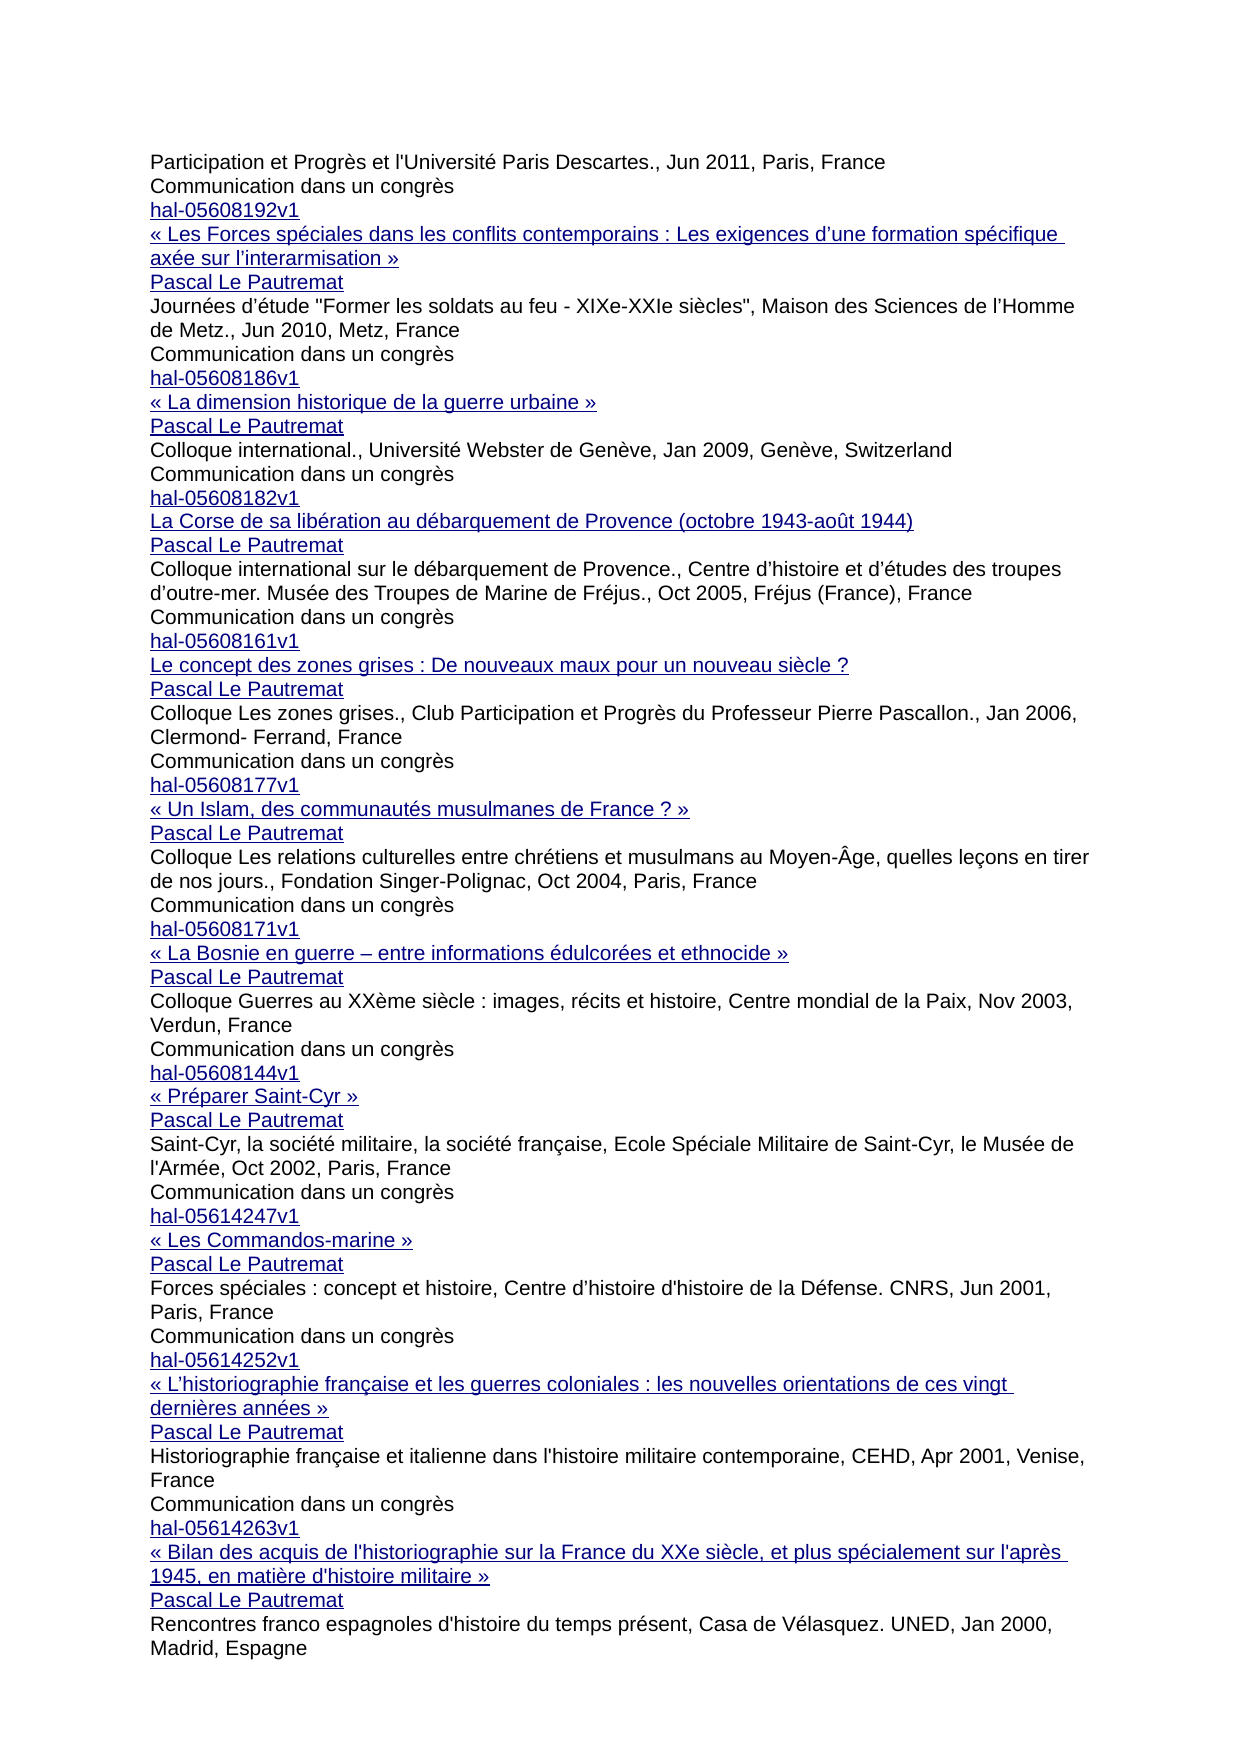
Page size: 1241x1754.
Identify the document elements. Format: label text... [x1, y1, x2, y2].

table_cell « L’historiographie française et les guerres coloniales : les nouvelles orientations de ces vingt dernières années » Pascal Le Pautremat Historiographie française et italienne dans l'histoire militaire contemporaine, CEHD, Apr 2001, Venise, France Communication dans un congrès hal-05614263v1 [150, 1372, 1090, 1539]
table_cell « Un Islam, des communautés musulmanes de France ? » Pascal Le Pautremat Colloque Les relations culturelles entre chrétiens et musulmans au Moyen-Âge, quelles leçons en tirer de nos jours., Fondation Singer-Polignac, Oct 2004, Paris, France Communication dans un congrès hal-05608171v1 [150, 797, 1090, 941]
table_cell « Les Commandos-marine » Pascal Le Pautremat Forces spéciales : concept et histoire, Centre d’histoire d'histoire de la Défense. CNRS, Jun 2001, Paris, France Communication dans un congrès hal-05614252v1 [150, 1228, 1090, 1372]
table_cell « Bilan des acquis de l'historiographie sur la France du XXe siècle, et plus spécialement sur l'après 1945, en matière d'histoire militaire » Pascal Le Pautremat Rencontres franco espagnoles d'histoire du temps présent, Casa de Vélasquez. UNED, Jan 2000, Madrid, Espagne [150, 1540, 1090, 1659]
table_cell « Préparer Saint-Cyr » Pascal Le Pautremat Saint-Cyr, la société militaire, la société française, Ecole Spéciale Militaire de Saint-Cyr, le Musée de l'Armée, Oct 2002, Paris, France Communication dans un congrès hal-05614247v1 [150, 1084, 1090, 1228]
table_cell « Les Forces spéciales dans les conflits contemporains : Les exigences d’une formation spécifique axée sur l’interarmisation » Pascal Le Pautremat Journées d’étude "Former les soldats au feu - XIXe-XXIe siècles", Maison des Sciences de l’Homme de Metz., Jun 2010, Metz, France Communication dans un congrès hal-05608186v1 [150, 222, 1090, 389]
table_header « L’évolution du Programme RECAMP » Pascal Le Pautremat Colloque L'évolution des conflictualités et des politiques de sécurité et de défense en Afrique, Club Participation et Progrès et l'Université Paris Descartes., Jun 2011, Paris, France Communication dans un congrès hal-05608192v1 [150, 150, 1090, 222]
table_cell Le concept des zones grises : De nouveaux maux pour un nouveau siècle ? Pascal Le Pautremat Colloque Les zones grises., Club Participation et Progrès du Professeur Pierre Pascallon., Jan 2006, Clermond- Ferrand, France Communication dans un congrès hal-05608177v1 [150, 653, 1090, 797]
table_cell « La Bosnie en guerre – entre informations édulcorées et ethnocide » Pascal Le Pautremat Colloque Guerres au XXème siècle : images, récits et histoire, Centre mondial de la Paix, Nov 2003, Verdun, France Communication dans un congrès hal-05608144v1 [150, 941, 1090, 1084]
table_cell « La dimension historique de la guerre urbaine » Pascal Le Pautremat Colloque international., Université Webster de Genève, Jan 2009, Genève, Switzerland Communication dans un congrès hal-05608182v1 [150, 390, 1090, 509]
table_cell La Corse de sa libération au débarquement de Provence (octobre 1943-août 1944) Pascal Le Pautremat Colloque international sur le débarquement de Provence., Centre d’histoire et d’études des troupes d’outre-mer. Musée des Troupes de Marine de Fréjus., Oct 2005, Fréjus (France), France Communication dans un congrès hal-05608161v1 [150, 509, 1090, 653]
